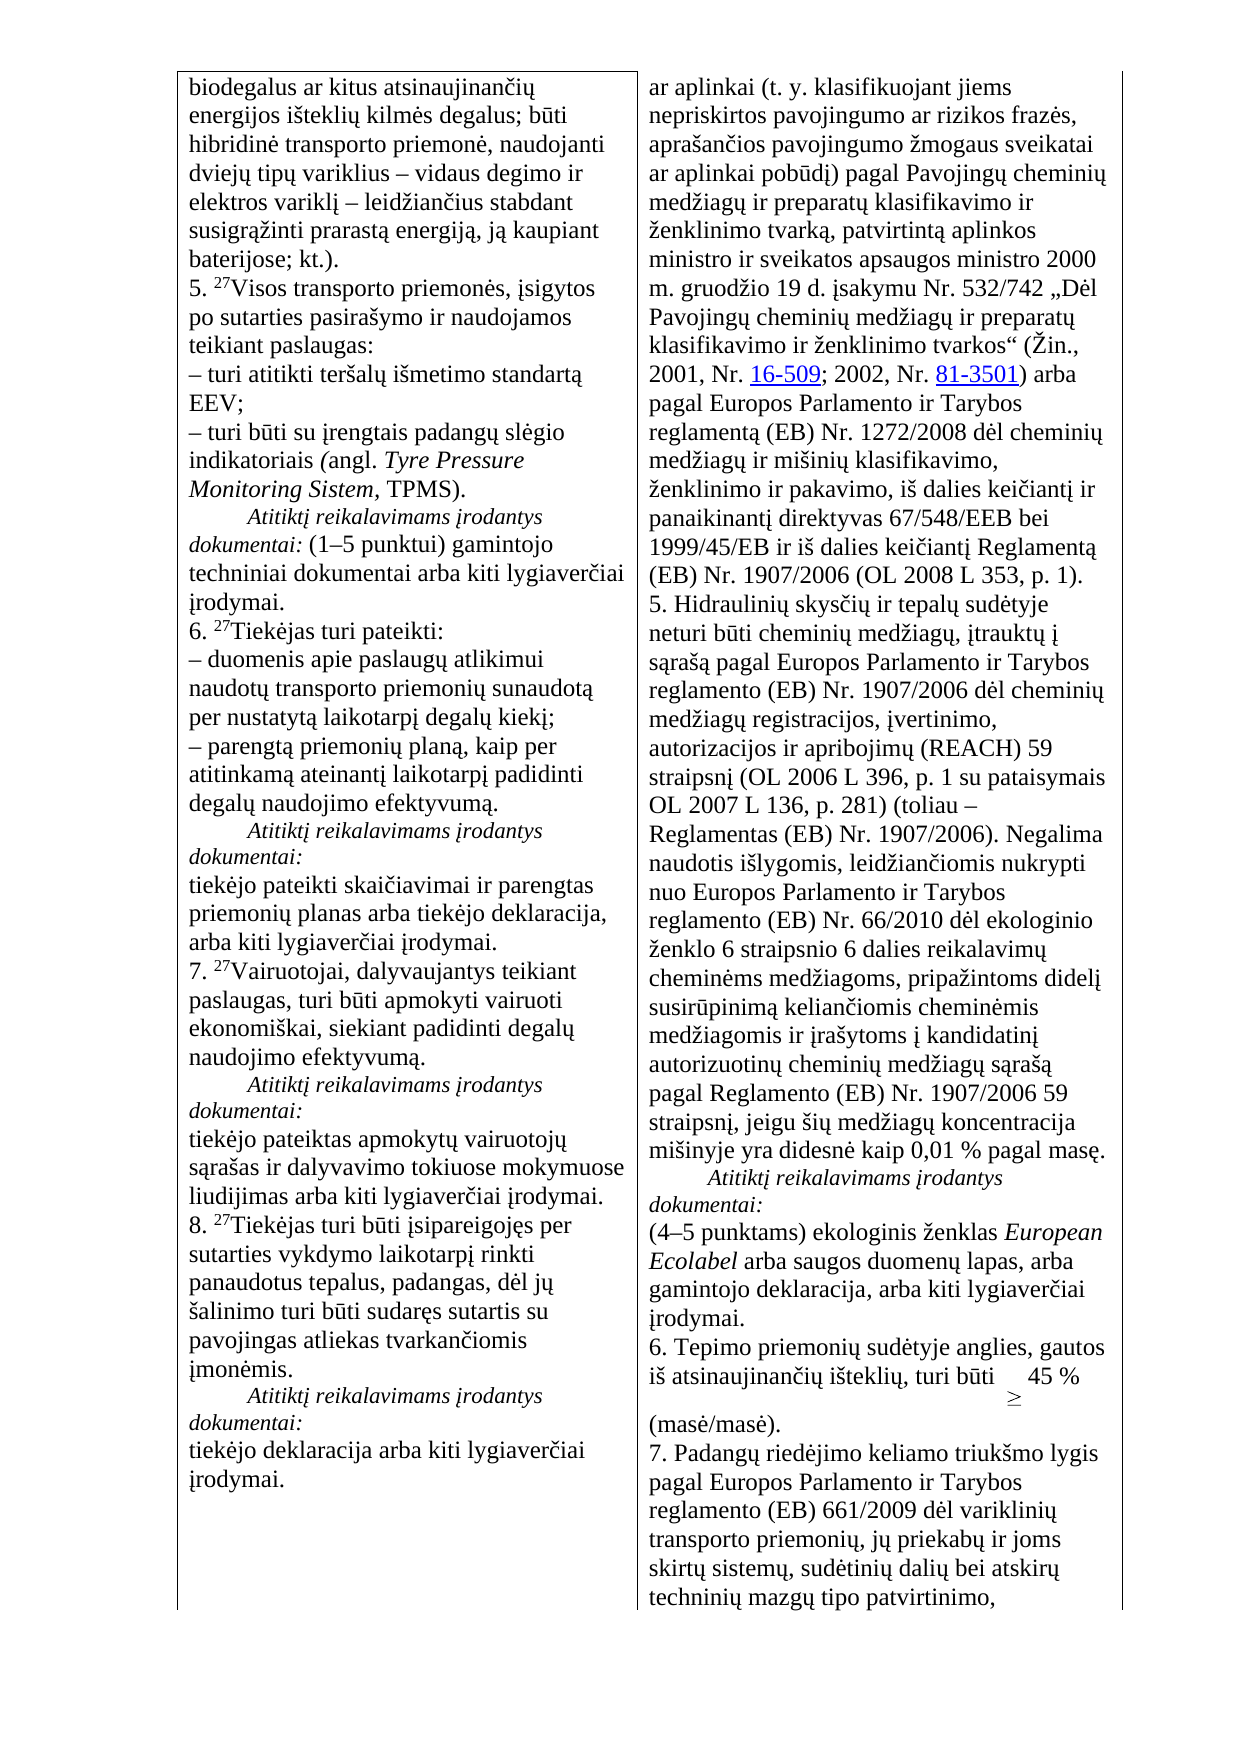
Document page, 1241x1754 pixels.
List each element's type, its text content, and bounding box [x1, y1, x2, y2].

table_cell biodegalus ar kitus atsinaujinančių energijos išteklių kilmės degalus; būti hibridinė transporto priemonė, naudojanti dviejų tipų variklius – vidaus degimo ir elektros variklį – leidžiančius stabdant susigrąžinti prarastą energiją, ją kaupiant baterijose; kt.). 5. 27Visos transporto priemonės, įsigytos po sutarties pasirašymo ir naudojamos teikiant paslaugas: – turi atitikti teršalų išmetimo standartą EEV; – turi būti su įrengtais padangų slėgio indikatoriais (angl. Tyre Pressure Monitoring Sistem, TPMS). Atitiktį reikalavimams įrodantys dokumentai: (1–5 punktui) gamintojo techniniai dokumentai arba kiti lygiaverčiai įrodymai. 6. 27Tiekėjas turi pateikti: – duomenis apie paslaugų atlikimui naudotų transporto priemonių sunaudotą per nustatytą laikotarpį degalų kiekį; – parengtą priemonių planą, kaip per atitinkamą ateinantį laikotarpį padidinti degalų naudojimo efektyvumą. Atitiktį reikalavimams įrodantys dokumentai: tiekėjo pateikti skaičiavimai ir parengtas priemonių planas arba tiekėjo deklaracija, arba kiti lygiaverčiai įrodymai. 7. 27Vairuotojai, dalyvaujantys teikiant paslaugas, turi būti apmokyti vairuoti ekonomiškai, siekiant padidinti degalų naudojimo efektyvumą. Atitiktį reikalavimams įrodantys dokumentai: tiekėjo pateiktas apmokytų vairuotojų sąrašas ir dalyvavimo tokiuose mokymuose liudijimas arba kiti lygiaverčiai įrodymai. 8. 27Tiekėjas turi būti įsipareigojęs per sutarties vykdymo laikotarpį rinkti panaudotus tepalus, padangas, dėl jų šalinimo turi būti sudaręs sutartis su pavojingas atliekas tvarkančiomis įmonėmis. Atitiktį reikalavimams įrodantys dokumentai: tiekėjo deklaracija arba kiti lygiaverčiai įrodymai. [178, 72, 637, 1610]
table_cell 3. Turi būti naudojamos efektyvios variklio trintį mažinančios eksploatacinės medžiagos. Atitiktį reikalavimams įrodantys dokumentai: (1–3 punktams) gamintojo techniniai dokumentai arba tiekėjo deklaracija, arba kiti lygiaverčiai įrodymai. 4. Hidrauliniai skysčiai, tepalai neturi būti klasifikuojami pavojingais žmonių sveikatai ar aplinkai (t. y. klasifikuojant jiems nepriskirtos pavojingumo ar rizikos frazės, aprašančios pavojingumo žmogaus sveikatai ar aplinkai pobūdį) pagal Pavojingų cheminių medžiagų ir preparatų klasifikavimo ir ženklinimo tvarką, patvirtintą aplinkos ministro ir sveikatos apsaugos ministro 2000 m. gruodžio 19 d. įsakymu Nr. 532/742 „Dėl Pavojingų cheminių medžiagų ir preparatų klasifikavimo ir ženklinimo tvarkos“ (Žin., 2001, Nr. 16-509; 2002, Nr. 81-3501) arba pagal Europos Parlamento ir Tarybos reglamentą (EB) Nr. 1272/2008 dėl cheminių medžiagų ir mišinių klasifikavimo, ženklinimo ir pakavimo, iš dalies keičiantį ir panaikinantį direktyvas 67/548/EEB bei 1999/45/EB ir iš dalies keičiantį Reglamentą (EB) Nr. 1907/2006 (OL 2008 L 353, p. 1). 5. Hidraulinių skysčių ir tepalų sudėtyje neturi būti cheminių medžiagų, įtrauktų į sąrašą pagal Europos Parlamento ir Tarybos reglamento (EB) Nr. 1907/2006 dėl cheminių medžiagų registracijos, įvertinimo, autorizacijos ir apribojimų (REACH) 59 straipsnį (OL 2006 L 396, p. 1 su pataisymais OL 2007 L 136, p. 281) (toliau – Reglamentas (EB) Nr. 1907/2006). Negalima naudotis išlygomis, leidžiančiomis nukrypti nuo Europos Parlamento ir Tarybos reglamento (EB) Nr. 66/2010 dėl ekologinio ženklo 6 straipsnio 6 dalies reikalavimų cheminėms medžiagoms, pripažintoms didelį susirūpinimą keliančiomis cheminėmis medžiagomis ir įrašytoms į kandidatinį autorizuotinų cheminių medžiagų sąrašą pagal Reglamento (EB) Nr. 1907/2006 59 straipsnį, jeigu šių medžiagų koncentracija mišinyje yra didesnė kaip 0,01 % pagal masę. Atitiktį reikalavimams įrodantys dokumentai: (4–5 punktams) ekologinis ženklas European Ecolabel arba saugos duomenų lapas, arba gamintojo deklaracija, arba kiti lygiaverčiai įrodymai. 6. Tepimo priemonių sudėtyje anglies, gautos iš atsinaujinančių išteklių, turi būti >= 45 % (masė/masė). 7. Padangų riedėjimo keliamo triukšmo lygis pagal Europos Parlamento ir Tarybos reglamento (EB) 661/2009 dėl variklinių transporto priemonių, jų priekabų ir joms skirtų sistemų, sudėtinių dalių bei atskirų techninių mazgų tipo patvirtinimo, atsižvelgiant į jų bendrąją saugą, reikalavimų II priedo C dalį (OL 2009, L 200, p. 1) turi būti mažesnis, negu: [638, 71, 1122, 1610]
